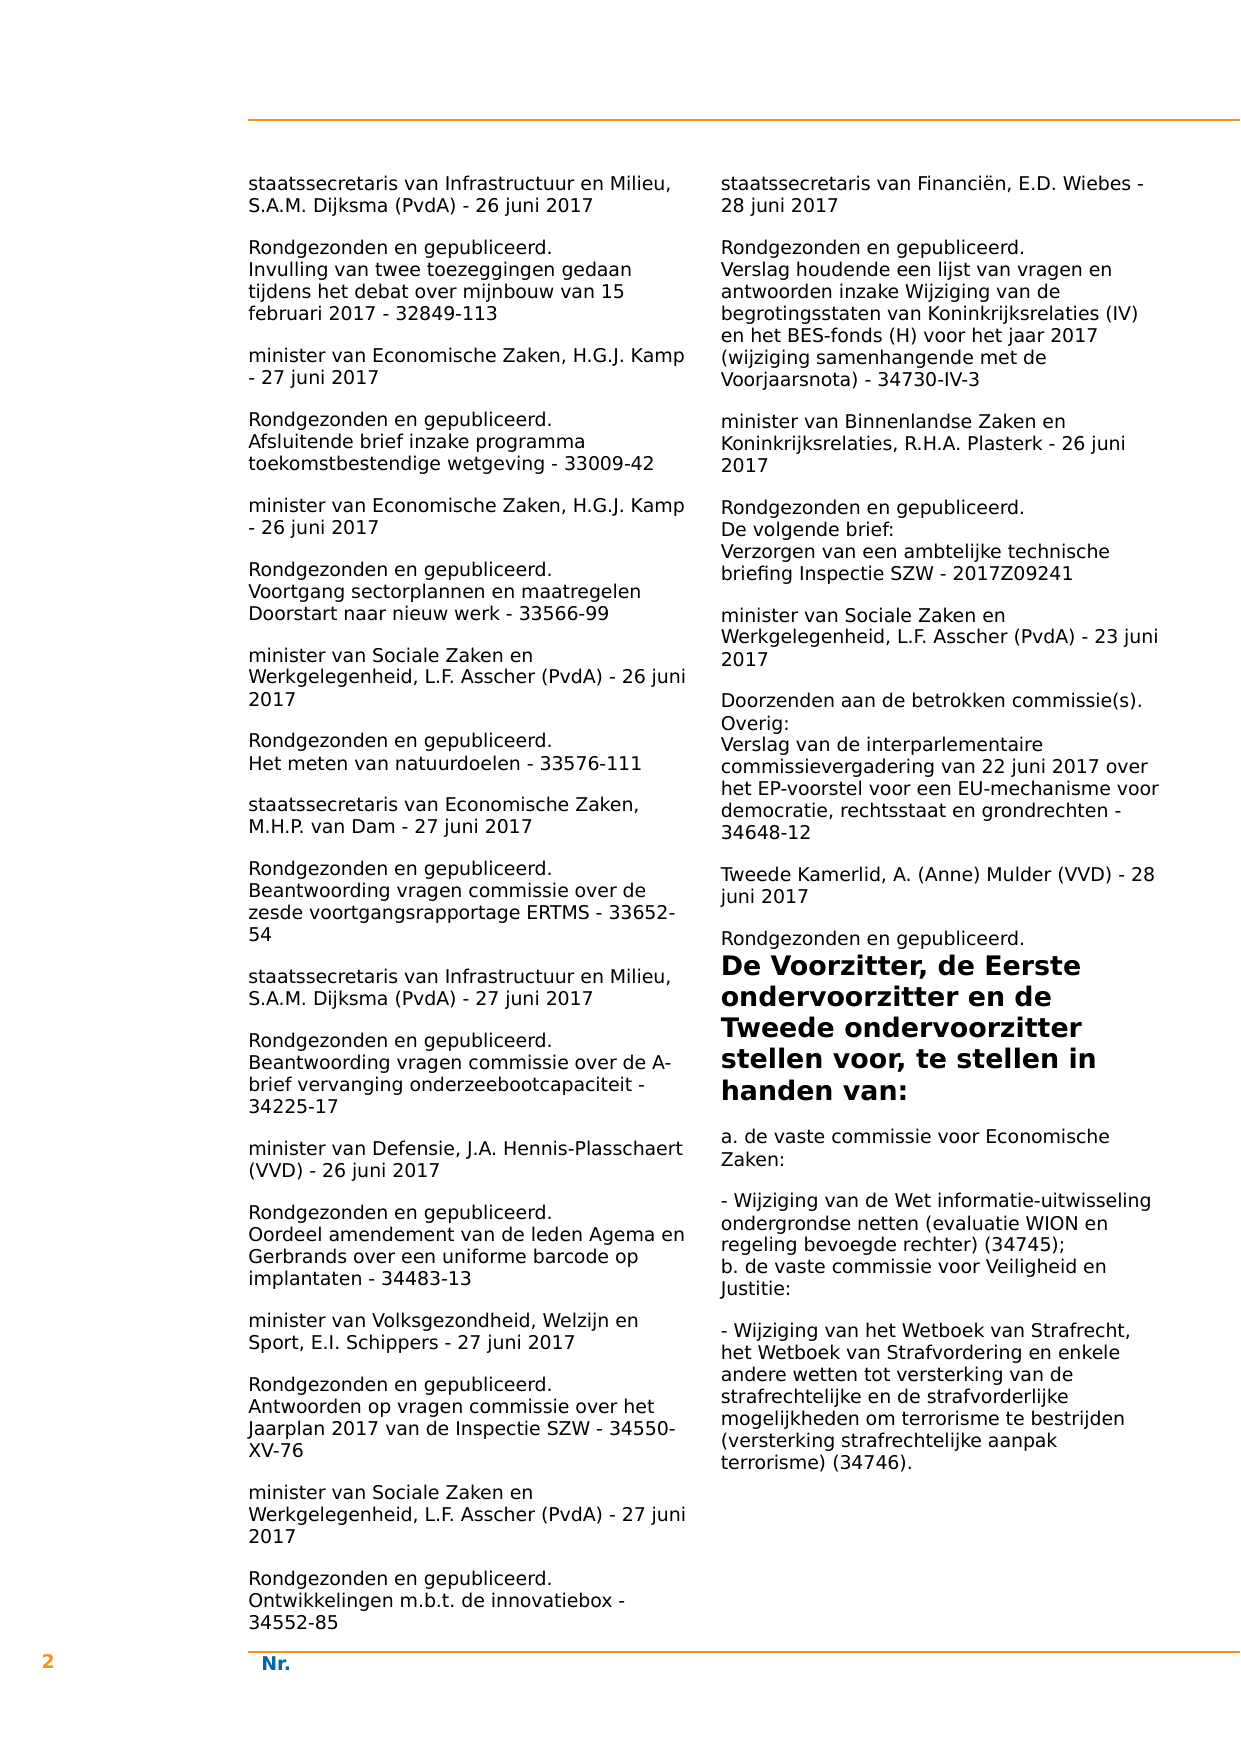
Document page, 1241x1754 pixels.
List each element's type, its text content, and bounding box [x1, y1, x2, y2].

text minister van Sociale Zaken en Werkgelegenheid, L.F. Asscher (PvdA) - 26 juni 2017 [248, 644, 691, 710]
text Voortgang sectorplannen en maatregelen Doorstart naar nieuw werk - 33566-99 [248, 581, 691, 624]
title De Voorzitter, de Eerste ondervoorzitter en de Tweede ondervoorzitter stellen voor, te stellen in handen van: [721, 950, 1163, 1106]
text a. de vaste commissie voor Economische Zaken: [721, 1126, 1163, 1170]
text Antwoorden op vragen commissie over het Jaarplan 2017 van de Inspectie SZW - 34550-XV-76 [248, 1396, 691, 1462]
text staatssecretaris van Infrastructuur en Milieu, S.A.M. Dijksma (PvdA) - 26 juni 2017 [248, 173, 691, 217]
text Het meten van natuurdoelen - 33576-111 [248, 752, 691, 774]
text Rondgezonden en gepubliceerd. [248, 1568, 691, 1590]
text Verslag houdende een lijst van vragen en antwoorden inzake Wijziging van de begrotingsstaten van Koninkrijksrelaties (IV) en het BES-fonds (H) voor het jaar 2017 (wijziging samenhangende met de Voorjaarsnota) - 34730-IV-3 [721, 259, 1163, 391]
text minister van Economische Zaken, H.G.J. Kamp - 27 juni 2017 [248, 345, 691, 389]
text Doorzenden aan de betrokken commissie(s). [721, 690, 1163, 712]
text b. de vaste commissie voor Veiligheid en Justitie: [721, 1256, 1163, 1300]
text Verzorgen van een ambtelijke technische briefing Inspectie SZW - 2017Z09241 [721, 541, 1163, 584]
text Rondgezonden en gepubliceerd. [248, 237, 691, 259]
text Rondgezonden en gepubliceerd. [248, 1374, 691, 1396]
text Rondgezonden en gepubliceerd. [248, 1202, 691, 1224]
text minister van Sociale Zaken en Werkgelegenheid, L.F. Asscher (PvdA) - 27 juni 2017 [248, 1482, 691, 1548]
text Oordeel amendement van de leden Agema en Gerbrands over een uniforme barcode op implantaten - 34483-13 [248, 1224, 691, 1290]
text Verslag van de interparlementaire commissievergadering van 22 juni 2017 over het EP-voorstel voor een EU-mechanisme voor democratie, rechtsstaat en grondrechten - 34648-12 [721, 734, 1163, 844]
text Overig: [721, 712, 1163, 734]
text minister van Binnenlandse Zaken en Koninkrijksrelaties, R.H.A. Plasterk - 26 juni 2017 [721, 411, 1163, 477]
text Beantwoording vragen commissie over de A-brief vervanging onderzeebootcapaciteit - 34225-17 [248, 1052, 691, 1118]
text minister van Defensie, J.A. Hennis-Plasschaert (VVD) - 26 juni 2017 [248, 1138, 691, 1182]
text Rondgezonden en gepubliceerd. [248, 1030, 691, 1052]
text Ontwikkelingen m.b.t. de innovatiebox - 34552-85 [248, 1590, 691, 1634]
text - Wijziging van de Wet informatie-uitwisseling ondergrondse netten (evaluatie WION en regeling bevoegde rechter) (34745); [721, 1190, 1163, 1256]
text Rondgezonden en gepubliceerd. [721, 928, 1163, 950]
text Rondgezonden en gepubliceerd. [721, 237, 1163, 259]
text - Wijziging van het Wetboek van Strafrecht, het Wetboek van Strafvordering en enkele andere wetten tot versterking van de strafrechtelijke en de strafvorderlijke mogelijkheden om terrorisme te bestrijden (versterking strafrechtelijke aanpak terrorisme) (34746). [721, 1320, 1163, 1474]
text Rondgezonden en gepubliceerd. [248, 730, 691, 752]
text Rondgezonden en gepubliceerd. [248, 858, 691, 880]
text Rondgezonden en gepubliceerd. [248, 409, 691, 431]
text Afsluitende brief inzake programma toekomstbestendige wetgeving - 33009-42 [248, 431, 691, 474]
text staatssecretaris van Financiën, E.D. Wiebes - 28 juni 2017 [721, 173, 1163, 217]
text minister van Volksgezondheid, Welzijn en Sport, E.I. Schippers - 27 juni 2017 [248, 1310, 691, 1354]
text Tweede Kamerlid, A. (Anne) Mulder (VVD) - 28 juni 2017 [721, 864, 1163, 908]
text De volgende brief: [721, 518, 1163, 541]
text Rondgezonden en gepubliceerd. [248, 558, 691, 581]
text staatssecretaris van Economische Zaken, M.H.P. van Dam - 27 juni 2017 [248, 794, 691, 838]
text minister van Sociale Zaken en Werkgelegenheid, L.F. Asscher (PvdA) - 23 juni 2017 [721, 604, 1163, 670]
text staatssecretaris van Infrastructuur en Milieu, S.A.M. Dijksma (PvdA) - 27 juni 2017 [248, 966, 691, 1010]
text Rondgezonden en gepubliceerd. [721, 497, 1163, 518]
text minister van Economische Zaken, H.G.J. Kamp - 26 juni 2017 [248, 494, 691, 538]
text Invulling van twee toezeggingen gedaan tijdens het debat over mijnbouw van 15 februari 2017 - 32849-113 [248, 259, 691, 325]
text Beantwoording vragen commissie over de zesde voortgangsrapportage ERTMS - 33652-54 [248, 880, 691, 946]
